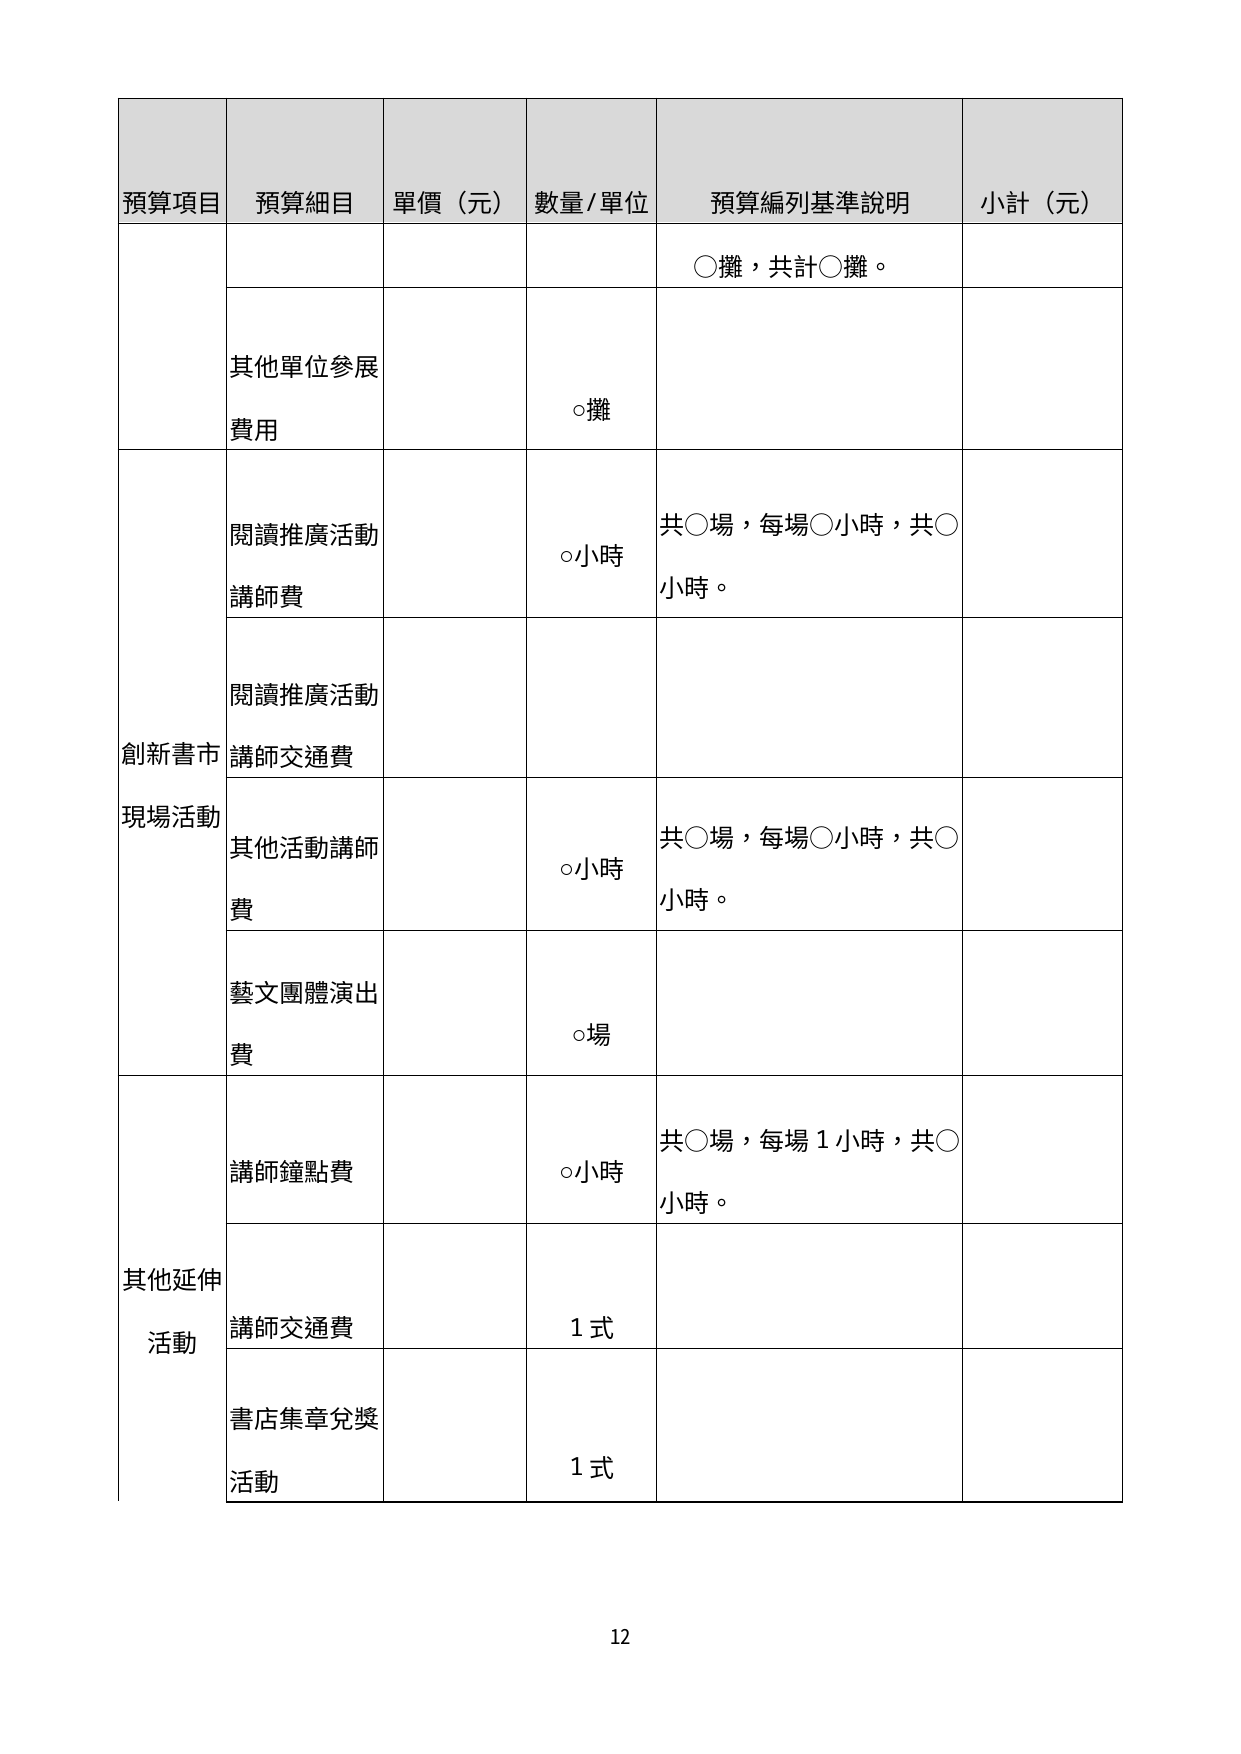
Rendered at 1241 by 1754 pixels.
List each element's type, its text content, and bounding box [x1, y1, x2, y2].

table_cell 講師交通費 [227, 1224, 383, 1347]
table_cell 共○場，每場○小時，共○小時。 [657, 450, 962, 617]
table_cell [384, 1076, 526, 1222]
table_cell 共○場，每場○小時，共○小時。 [657, 778, 962, 929]
table_header 預算細目 [227, 99, 383, 222]
table_cell 講師鐘點費 [227, 1076, 383, 1222]
table_header 預算項目 [119, 99, 226, 222]
table_cell [657, 1349, 962, 1501]
table_cell [384, 931, 526, 1074]
table_cell 書店集章兌獎活動 [227, 1349, 383, 1501]
table_cell [384, 288, 526, 449]
table_cell 其他活動講師費 [227, 778, 383, 929]
table_cell [384, 1349, 526, 1501]
table_cell [963, 618, 1122, 777]
table_cell [963, 224, 1122, 287]
table_cell [963, 778, 1122, 929]
table_cell ○小時 [527, 1076, 656, 1222]
table_cell [963, 450, 1122, 617]
table_cell [384, 618, 526, 777]
table_cell 其他單位參展費用 [227, 288, 383, 449]
table_header 預算編列基準說明 [657, 99, 962, 222]
table_cell [963, 1076, 1122, 1222]
table_cell [963, 1349, 1122, 1501]
table_cell [384, 1224, 526, 1347]
table_cell [963, 931, 1122, 1074]
table_cell 共○場，每場1小時，共○小時。 [657, 1076, 962, 1222]
table_cell [963, 288, 1122, 449]
table_cell 藝文團體演出費 [227, 931, 383, 1074]
table_cell 1式 [527, 1349, 656, 1501]
table_cell [384, 450, 526, 617]
table_header 數量/單位 [527, 99, 656, 222]
table_cell [227, 224, 383, 287]
table_cell [657, 618, 962, 777]
table_cell [119, 224, 226, 449]
table_cell [657, 288, 962, 449]
table_cell ○攤 [527, 288, 656, 449]
table_cell 其他延伸活動 [119, 1076, 226, 1501]
table_header 單價（元） [384, 99, 526, 222]
table_cell 閱讀推廣活動講師交通費 [227, 618, 383, 777]
table_cell ○小時 [527, 778, 656, 929]
table_cell [384, 224, 526, 287]
table_cell 創新書市現場活動 [119, 450, 226, 1074]
table_cell [963, 1224, 1122, 1347]
table_cell ○攤，共計○攤。 [657, 224, 962, 287]
table_cell [657, 1224, 962, 1347]
table_cell [527, 224, 656, 287]
table_cell [384, 778, 526, 929]
table_cell 閱讀推廣活動講師費 [227, 450, 383, 617]
table_cell [527, 618, 656, 777]
table_cell ○小時 [527, 450, 656, 617]
table_cell [657, 931, 962, 1074]
table_header 小計（元） [963, 99, 1122, 222]
table_cell ○場 [527, 931, 656, 1074]
table_cell 1式 [527, 1224, 656, 1347]
